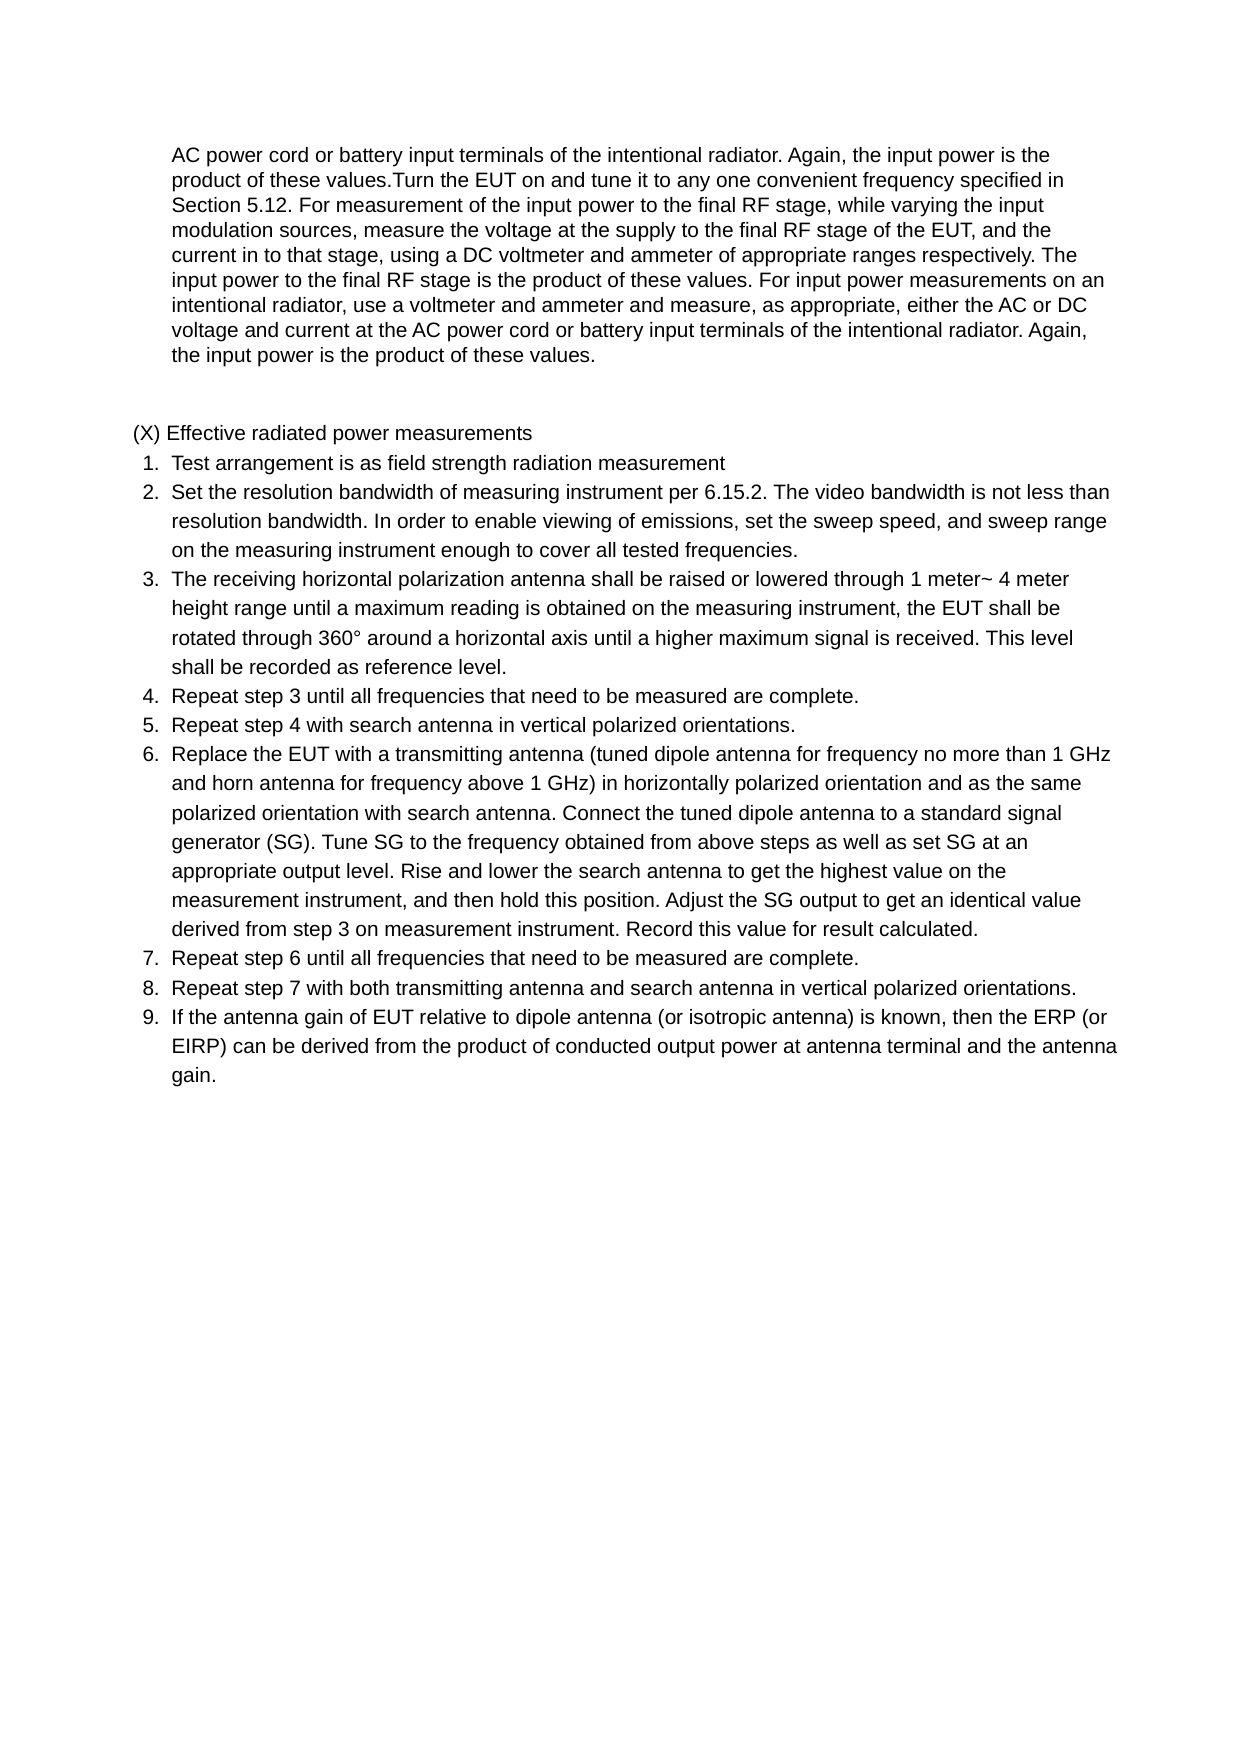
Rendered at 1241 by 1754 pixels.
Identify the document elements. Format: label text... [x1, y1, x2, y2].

list Set the resolution bandwidth of measuring instrument per 6.15.2. The video bandwidth is not less than resolution bandwidth. In order to enable viewing of emissions, set the sweep speed, and sweep range on the measuring instrument enough to cover all tested frequencies. [165, 474, 1122, 562]
list Test arrangement is as field strength radiation measurement [165, 445, 1122, 474]
list Replace the EUT with a transmitting antenna (tuned dipole antenna for frequency no more than 1 GHz and horn antenna for frequency above 1 GHz) in horizontally polarized orientation and as the same polarized orientation with search antenna. Connect the tuned dipole antenna to a standard signal generator (SG). Tune SG to the frequency obtained from above steps as well as set SG at an appropriate output level. Rise and lower the search antenna to get the highest value on the measurement instrument, and then hold this position. Adjust the SG output to get an identical value derived from step 3 on measurement instrument. Record this value for result calculated. [165, 737, 1122, 941]
list AC power cord or battery input terminals of the intentional radiator. Again, the input power is the product of these values.Turn the EUT on and tune it to any one convenient frequency specified in Section 5.12. For measurement of the input power to the final RF stage, while varying the input modulation sources, measure the voltage at the supply to the final RF stage of the EUT, and the current in to that stage, using a DC voltmeter and ammeter of appropriate ranges respectively. The input power to the final RF stage is the product of these values. For input power measurements on an intentional radiator, use a voltmeter and ammeter and measure, as appropriate, either the AC or DC voltage and current at the AC power cord or battery input terminals of the intentional radiator. Again, the input power is the product of these values. [165, 142, 1122, 367]
list Repeat step 4 with search antenna in vertical polarized orientations. [165, 708, 1122, 737]
list Repeat step 3 until all frequencies that need to be measured are complete. [165, 678, 1122, 708]
list The receiving horizontal polarization antenna shall be raised or lowered through 1 meter~ 4 meter height range until a maximum reading is obtained on the measuring instrument, the EUT shall be rotated through 360° around a horizontal axis until a higher maximum signal is received. This level shall be recorded as reference level. [165, 562, 1122, 678]
list If the antenna gain of EUT relative to dipole antenna (or isotropic antenna) is known, then the ERP (or EIRP) can be derived from the product of conducted output power at antenna terminal and the antenna gain. [165, 999, 1122, 1087]
list Repeat step 6 until all frequencies that need to be measured are complete. [165, 941, 1122, 970]
list Repeat step 7 with both transmitting antenna and search antenna in vertical polarized orientations. [165, 970, 1122, 999]
text (X) Effective radiated power measurements [133, 417, 1122, 445]
